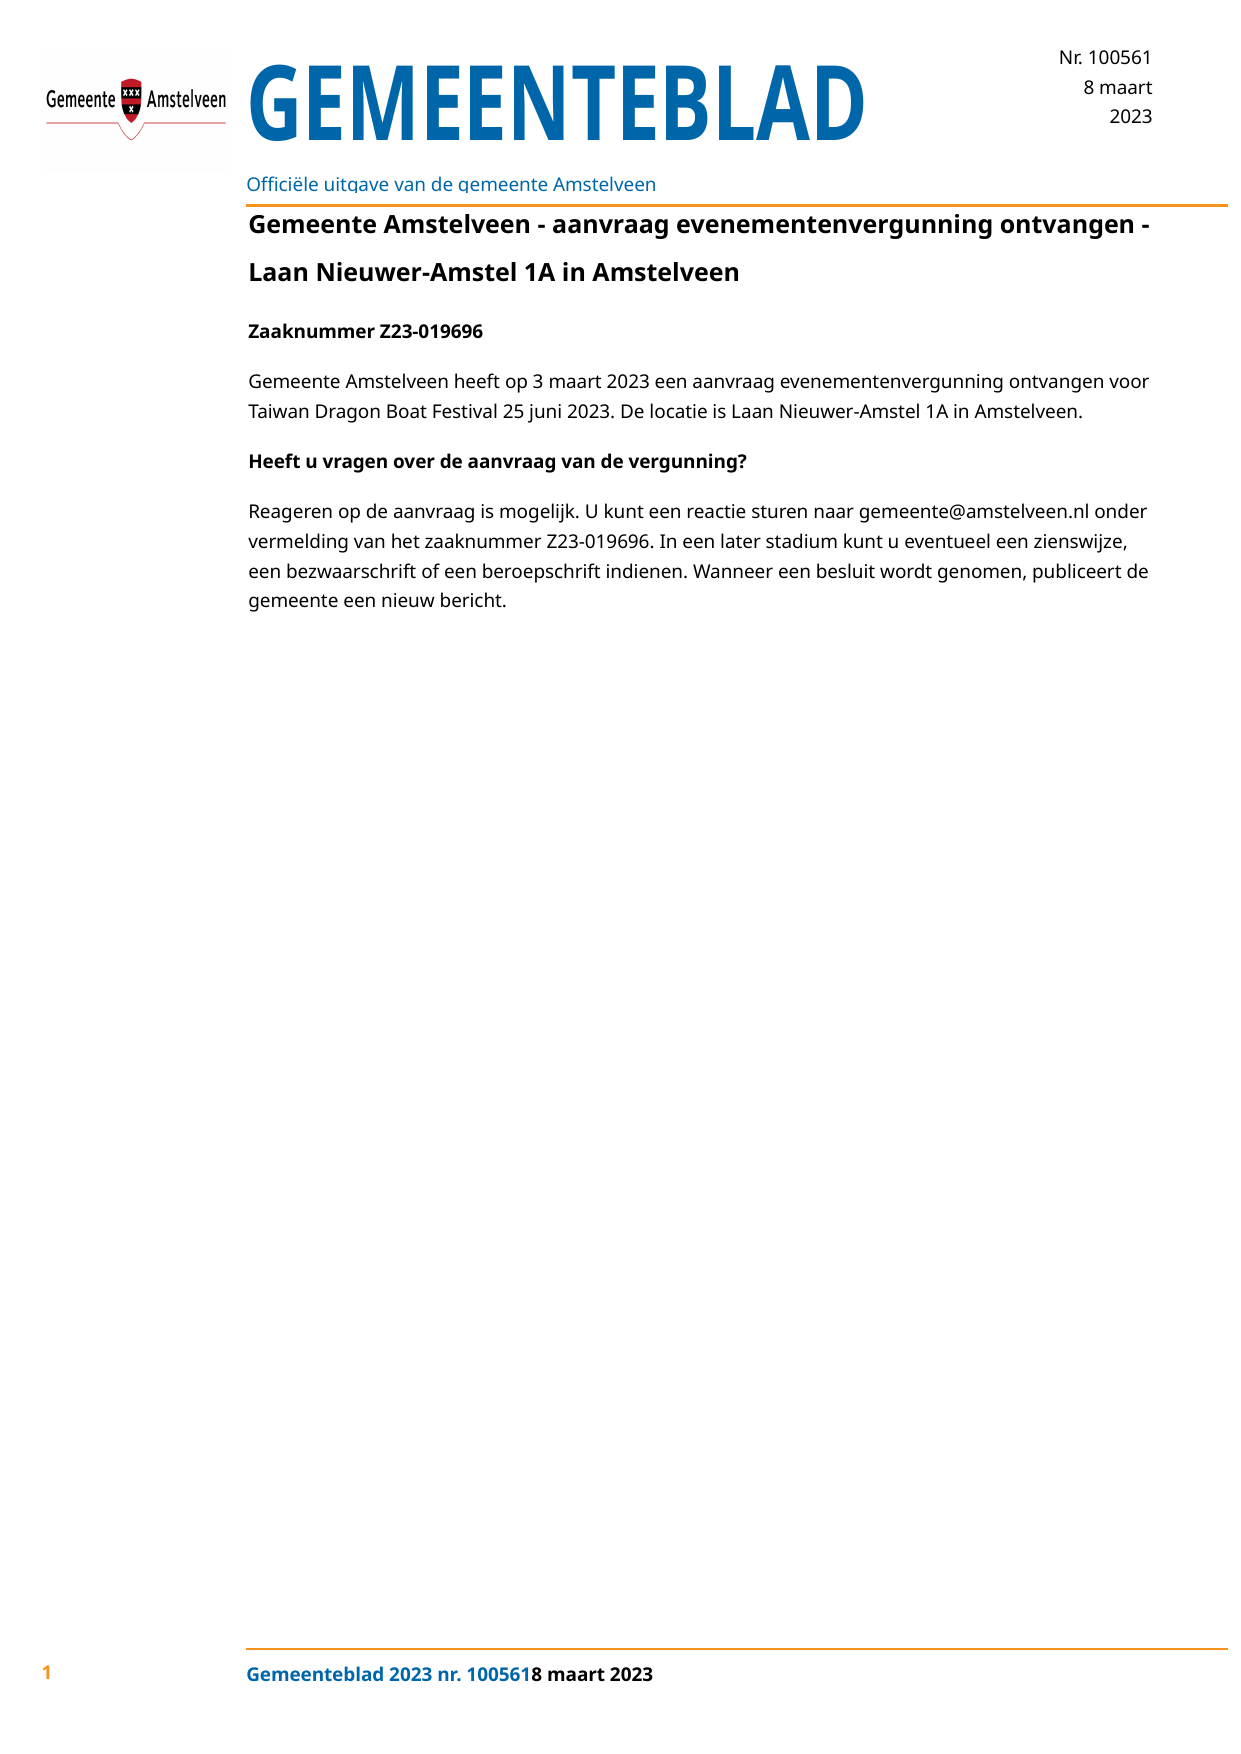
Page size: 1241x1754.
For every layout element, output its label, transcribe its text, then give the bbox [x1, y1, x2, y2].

text Gemeente Amstelveen heeft op 3 maart 2023 een aanvraag evenementenvergunning ontvangen voor Taiwan Dragon Boat Festival 25 juni 2023. De locatie is Laan Nieuwer-Amstel 1A in Amstelveen. [248, 368, 1152, 424]
text Zaaknummer Z23-019696 [248, 318, 1152, 344]
picture [41, 47, 231, 172]
text Gemeente Amstelveen - aanvraag evenementenvergunning ontvangen - Laan Nieuwer-Amstel 1A in Amstelveen [248, 207, 1152, 288]
text Heeft u vragen over de aanvraag van de vergunning? [248, 448, 1152, 474]
text Reageren op de aanvraag is mogelijk. U kunt een reactie sturen naar gemeente@amstelveen.nl onder vermelding van het zaaknummer Z23-019696. In een later stadium kunt u eventueel een zienswijze, een bezwaarschrift of een beroepschrift indienen. Wanneer een besluit wordt genomen, publiceert de gemeente een nieuw bericht. [248, 499, 1152, 613]
